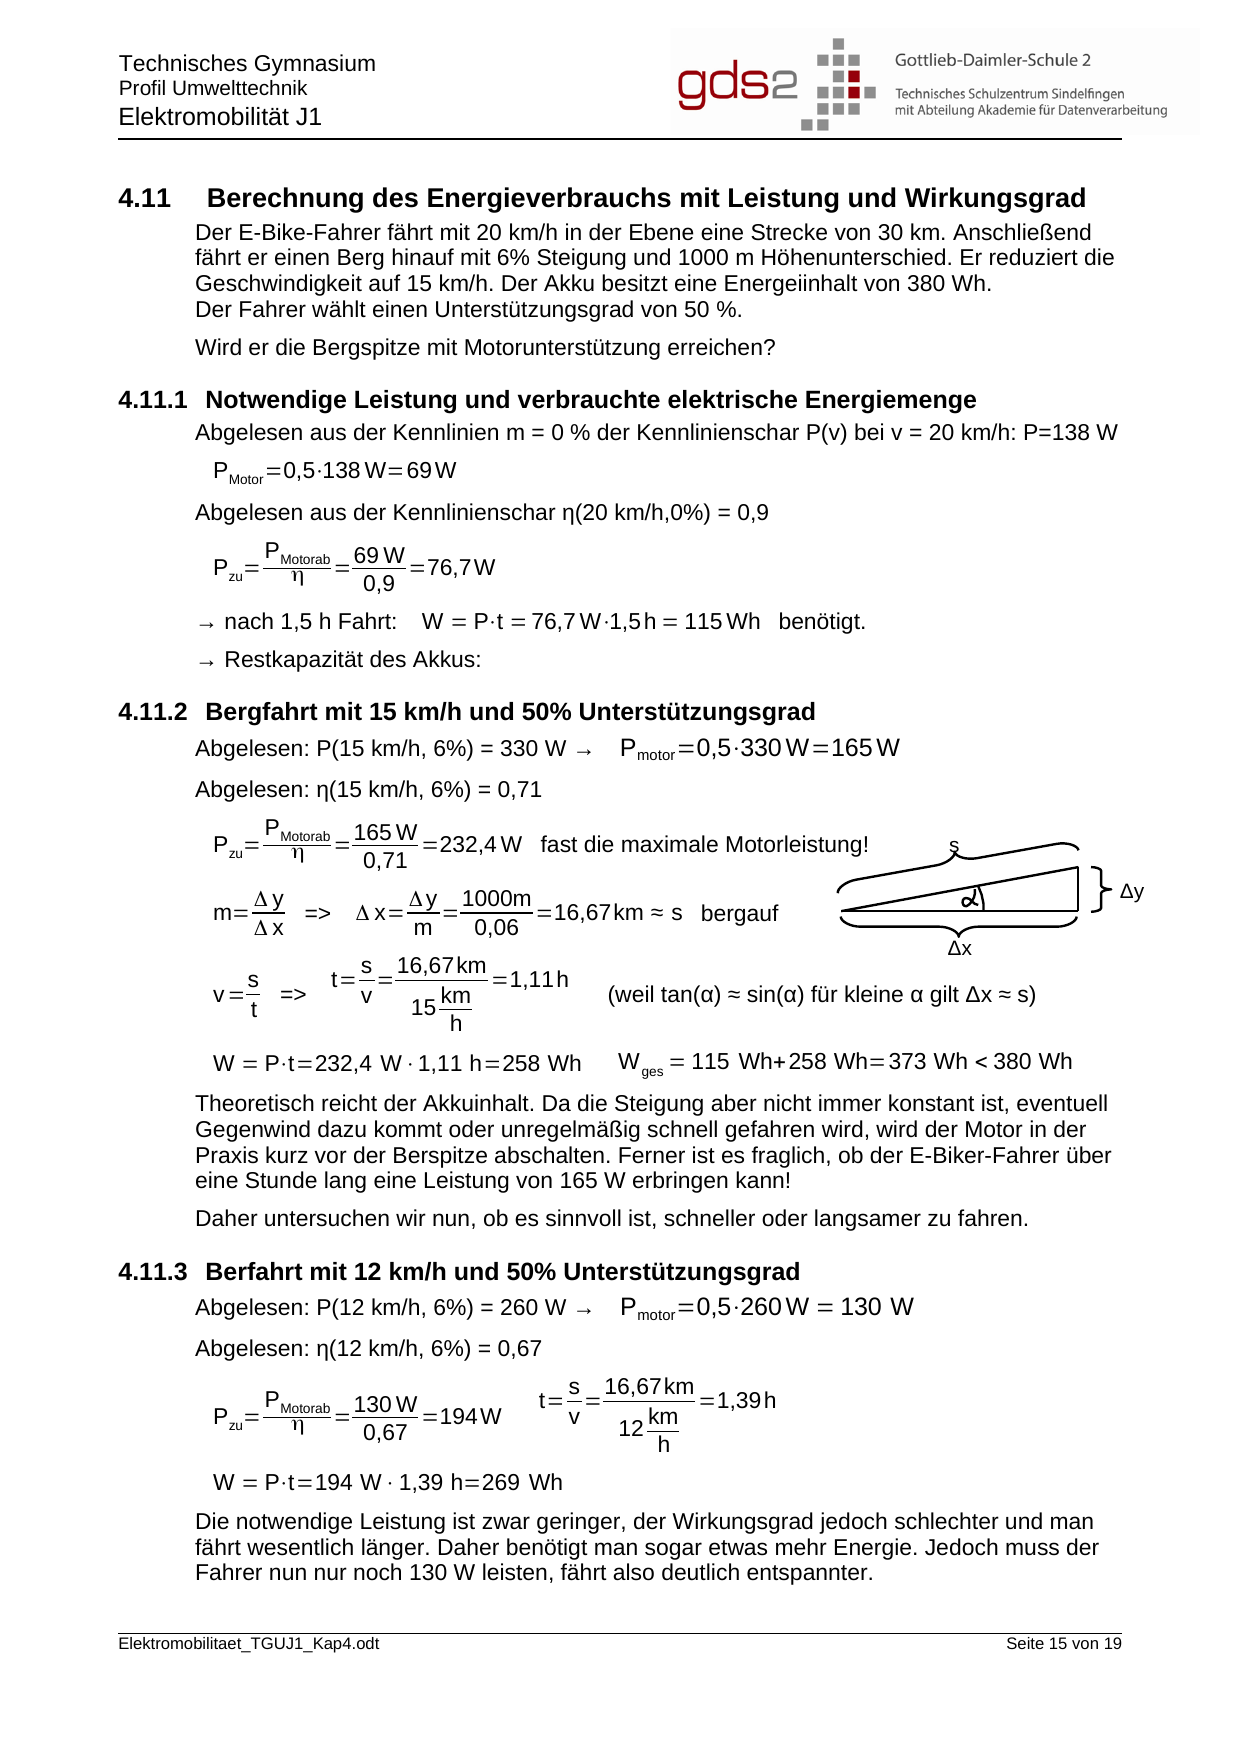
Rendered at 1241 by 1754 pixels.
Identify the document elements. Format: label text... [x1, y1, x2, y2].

text => bergauf [195, 886, 1122, 940]
text Abgelesen: P(12 km/h, 6%) = 260 W → [195, 1292, 1122, 1324]
subtitle Notwendige Leistung und verbrauchte elektrische Energiemenge [118, 386, 1122, 413]
text Theoretisch reicht der Akkuinhalt. Da die Steigung aber nicht immer konstant ist, eventuell Gegenwind dazu kommt oder unregelmäßig schnell gefahren wird, wird der Motor in der Praxis kurz vor der Berspitze abschalten. Ferner ist es fraglich, ob der E-Biker-Fahrer über eine Stunde lang eine Leistung von 165 W erbringen kann! [195, 1091, 1122, 1194]
subtitle Berechnung des Energieverbrauchs mit Leistung und Wirkungsgrad [118, 183, 1122, 213]
text → nach 1,5 h Fahrt: benötigt. [195, 609, 1122, 634]
text Der E-Bike-Fahrer fährt mit 20 km/h in der Ebene eine Strecke von 30 km. Anschließend fährt er einen Berg hinauf mit 6% Steigung und 1000 m Höhenunterschied. Er reduziert die Geschwindigkeit auf 15 km/h. Der Akku besitzt eine Energeiinhalt von 380 Wh. Der Fahrer wählt einen Unterstützungsgrad von 50 %. [195, 219, 1122, 322]
text Wird er die Bergspitze mit Motorunterstützung erreichen? [195, 334, 1122, 360]
text Abgelesen: η(12 km/h, 6%) = 0,67 [195, 1336, 1122, 1362]
text => (weil tan(α) ≈ sin(α) für kleine α gilt Δx ≈ s) [195, 953, 1122, 1037]
text Abgelesen aus der Kennlinienschar η(20 km/h,0%) = 0,9 [195, 500, 1122, 526]
text Abgelesen: η(15 km/h, 6%) = 0,71 [195, 777, 1122, 803]
text Die notwendige Leistung ist zwar geringer, der Wirkungsgrad jedoch schlechter und man fährt wesentlich länger. Daher benötigt man sogar etwas mehr Energie. Jedoch muss der Fahrer nun nur noch 130 W leisten, fährt also deutlich entspannter. [195, 1509, 1122, 1586]
picture [670, 28, 1201, 135]
text → Restkapazität des Akkus: [195, 647, 1122, 673]
subtitle Bergfahrt mit 15 km/h und 50% Unterstützungsgrad [118, 698, 1122, 726]
text fast die maximale Motorleistung! [195, 815, 1122, 873]
text Abgelesen aus der Kennlinien m = 0 % der Kennlinienschar P(v) bei v = 20 km/h: P=138 W [195, 420, 1122, 446]
subtitle Berfahrt mit 12 km/h und 50% Unterstützungsgrad [118, 1257, 1122, 1285]
text Abgelesen: P(15 km/h, 6%) = 330 W → [195, 732, 1122, 764]
text Daher untersuchen wir nun, ob es sinnvoll ist, schneller oder langsamer zu fahren. [195, 1206, 1122, 1232]
